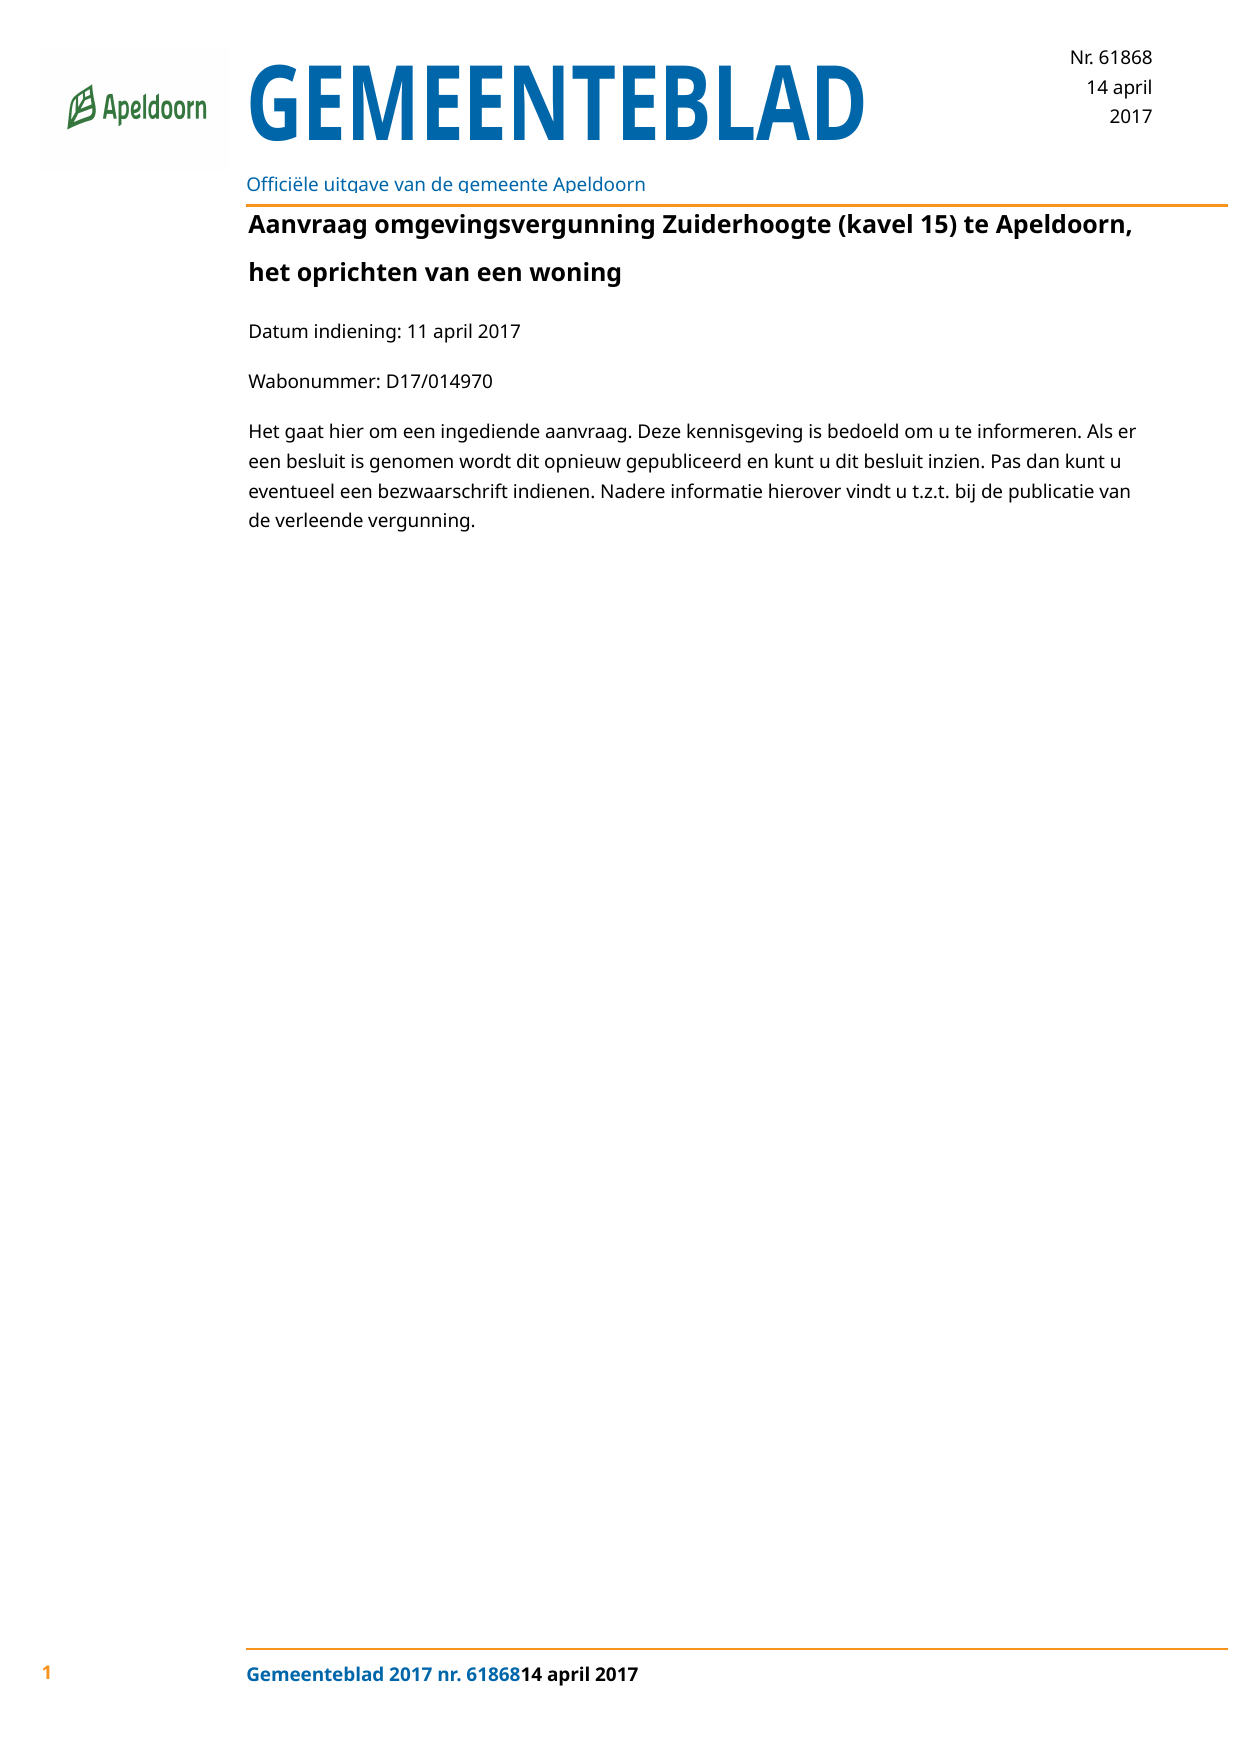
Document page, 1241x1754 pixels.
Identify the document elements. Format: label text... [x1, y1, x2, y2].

text Aanvraag omgevingsvergunning Zuiderhoogte (kavel 15) te Apeldoorn, het oprichten van een woning [248, 207, 1152, 288]
text Het gaat hier om een ingediende aanvraag. Deze kennisgeving is bedoeld om u te informeren. Als er een besluit is genomen wordt dit opnieuw gepubliceerd en kunt u dit besluit inzien. Pas dan kunt u eventueel een bezwaarschrift indienen. Nadere informatie hierover vindt u t.z.t. bij de publicatie van de verleende vergunning. [248, 419, 1152, 533]
picture [41, 47, 231, 172]
text Wabonummer: D17/014970 [248, 368, 1152, 394]
text Datum indiening: 11 april 2017 [248, 318, 1152, 344]
